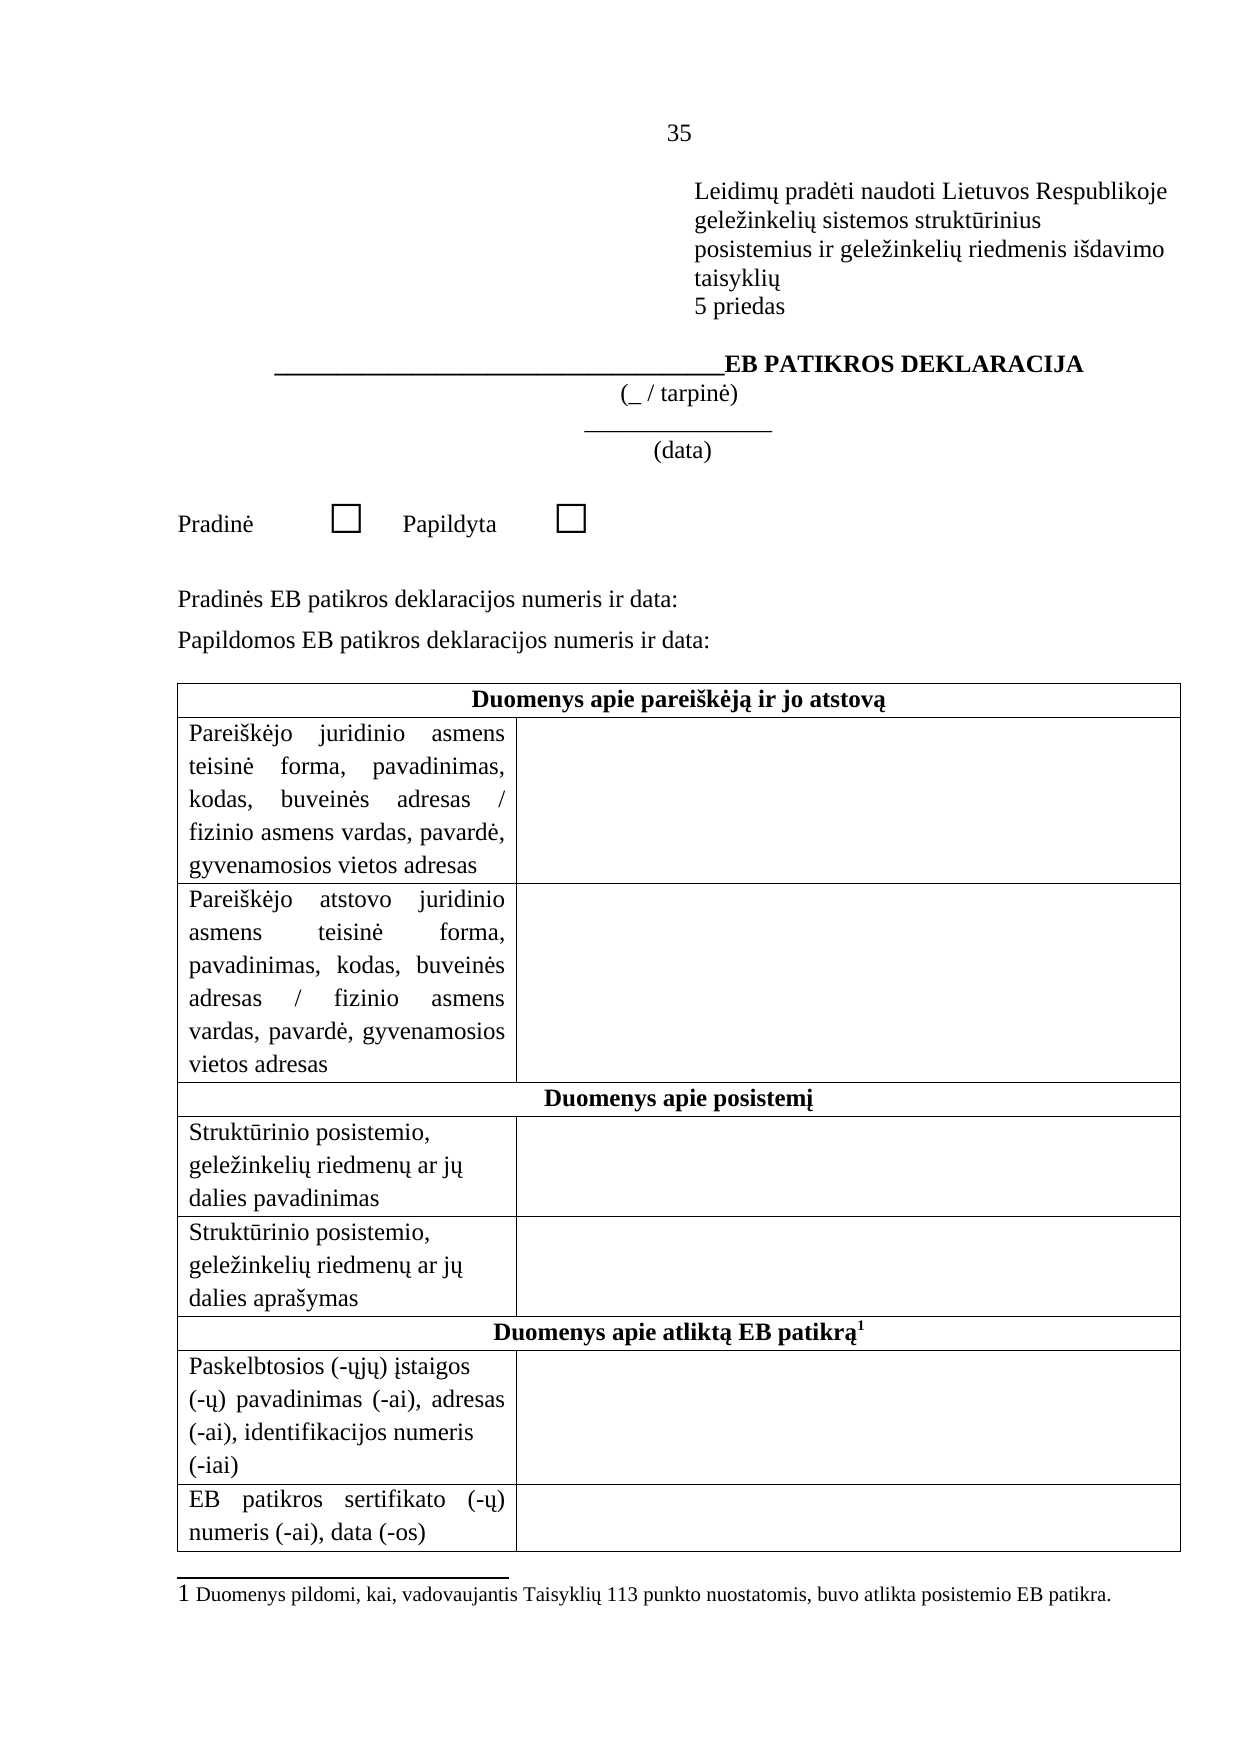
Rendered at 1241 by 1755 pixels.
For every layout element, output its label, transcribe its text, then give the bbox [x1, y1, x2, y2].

text posistemius ir geležinkelių riedmenis išdavimo [694, 234, 1181, 263]
table_cell Struktūrinio posistemio, geležinkelių riedmenų ar jų dalies pavadinimas [178, 1117, 516, 1216]
table_cell Pareiškėjo atstovo juridinio asmens teisinė forma, pavadinimas, kodas, buveinės adresas / fizinio asmens vardas, pavardė, gyvenamosios vietos adresas [178, 884, 516, 1082]
text Pradinės EB patikros deklaracijos numeris ir data: [177, 584, 1181, 613]
text Leidimų pradėti naudoti Lietuvos Respublikoje [694, 176, 1181, 205]
table_cell [517, 1117, 1180, 1216]
text (_ / tarpinė) [177, 378, 1181, 406]
table_cell [517, 1351, 1180, 1483]
table_cell Duomenys apie atliktą EB patikrą [178, 1317, 1180, 1350]
table_cell Pareiškėjo juridinio asmens teisinė forma, pavadinimas, kodas, buveinės adresas / fizinio asmens vardas, pavardė, gyvenamosios vietos adresas [178, 718, 516, 883]
table_cell [517, 718, 1180, 883]
text ____________________________________EB PATIKROS DEKLARACIJA [177, 349, 1181, 378]
text taisyklių [694, 263, 1181, 291]
table_cell EB patikros sertifikato (-ų) numeris (-ai), data (-os) [178, 1485, 516, 1551]
table_cell Duomenys apie posistemį [178, 1083, 1180, 1116]
text Papildomos EB patikros deklaracijos numeris ir data: [177, 625, 1181, 654]
text _______________ [177, 406, 1181, 435]
table_cell [517, 1217, 1180, 1316]
table_cell Struktūrinio posistemio, geležinkelių riedmenų ar jų dalies aprašymas [178, 1217, 516, 1316]
text 5 priedas [177, 291, 1181, 320]
text Pradinė ⬜ Papildyta ⬜ [177, 493, 1181, 544]
text (data) [177, 435, 1181, 464]
table_header Duomenys apie pareiškėją ir jo atstovą [178, 684, 1180, 717]
table_cell Paskelbtosios (-ųjų) įstaigos (-ų) pavadinimas (-ai), adresas (-ai), identifikacijos numeris (-iai) [178, 1351, 516, 1483]
table_cell [517, 884, 1180, 1082]
table_cell [517, 1485, 1180, 1551]
text geležinkelių sistemos struktūrinius [694, 205, 1181, 234]
